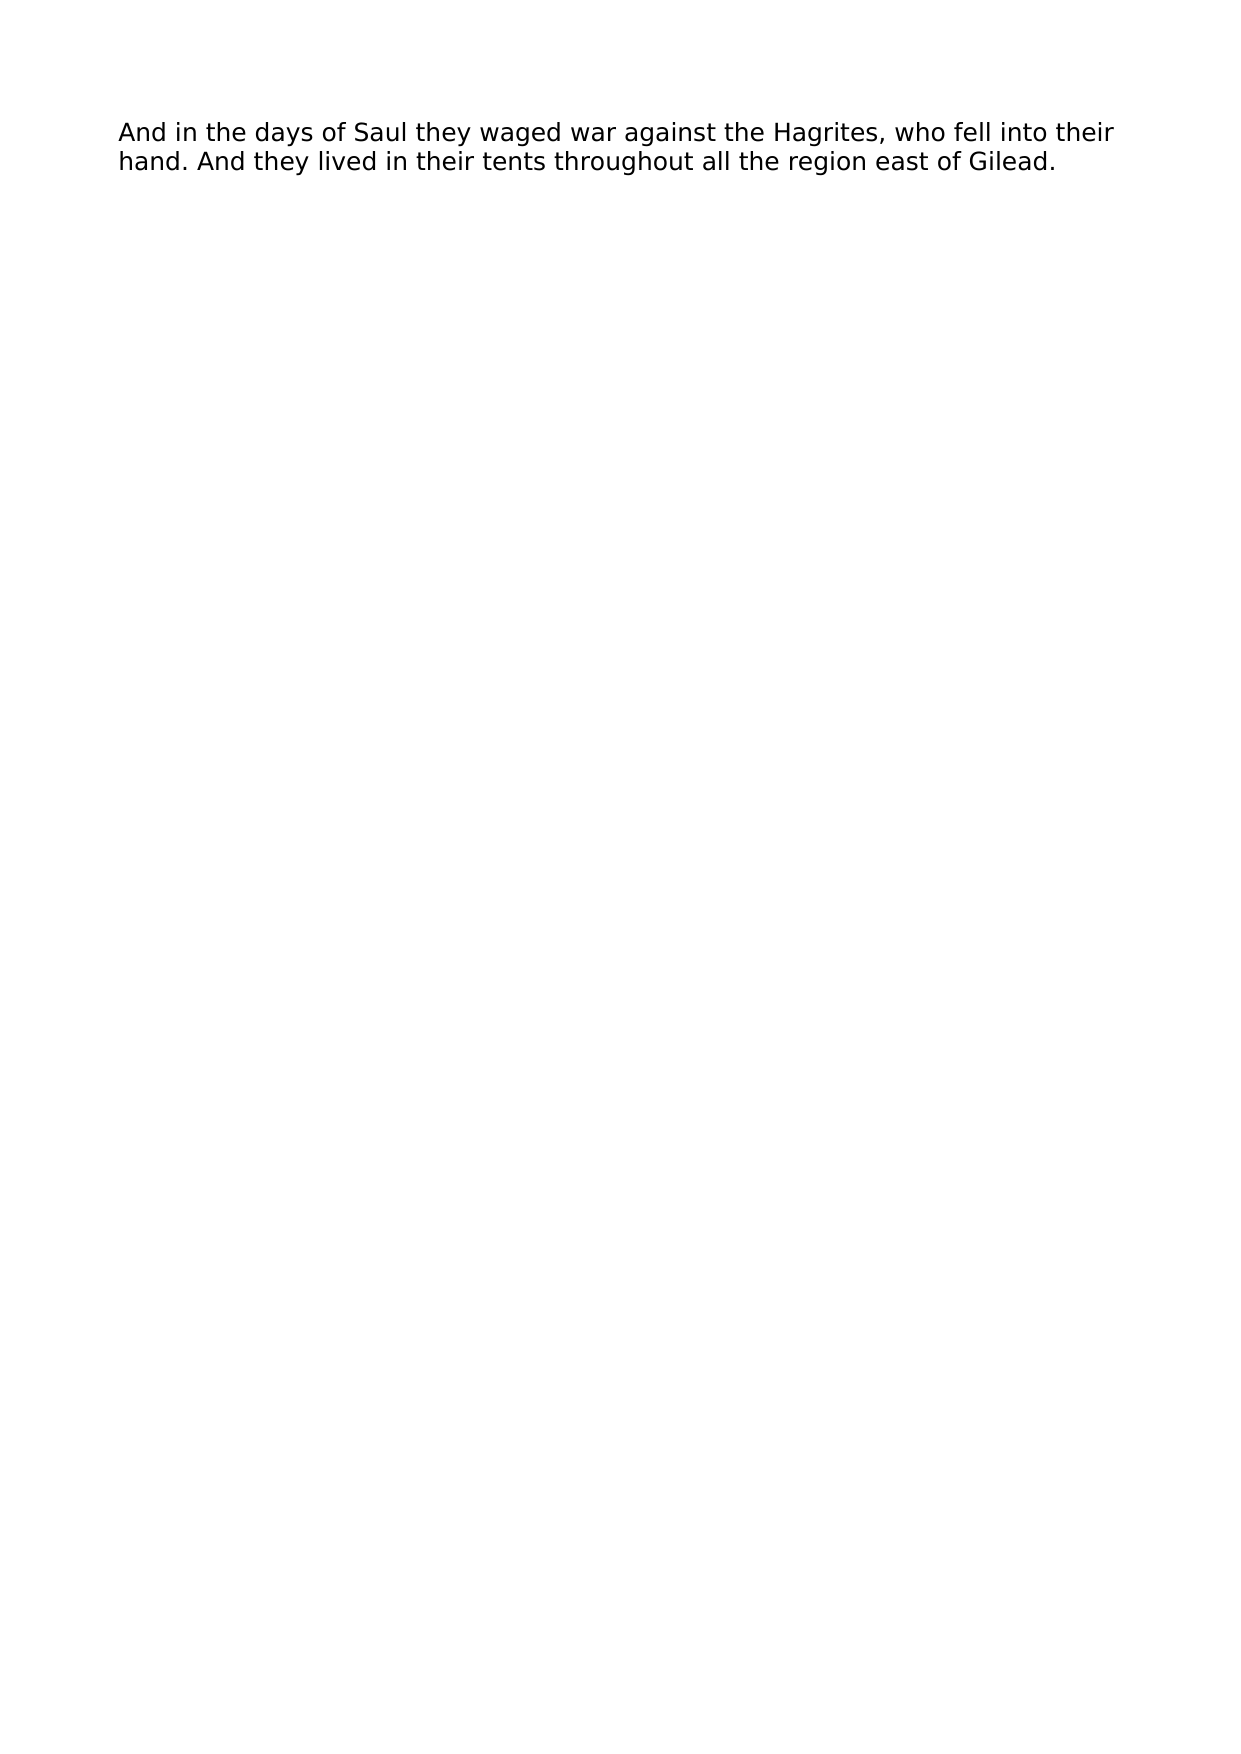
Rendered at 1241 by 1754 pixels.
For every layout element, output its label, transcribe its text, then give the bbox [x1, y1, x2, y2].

text And in the days of Saul they waged war against the Hagrites, who fell into their hand. And they lived in their tents throughout all the region east of Gilead. [118, 118, 1122, 176]
